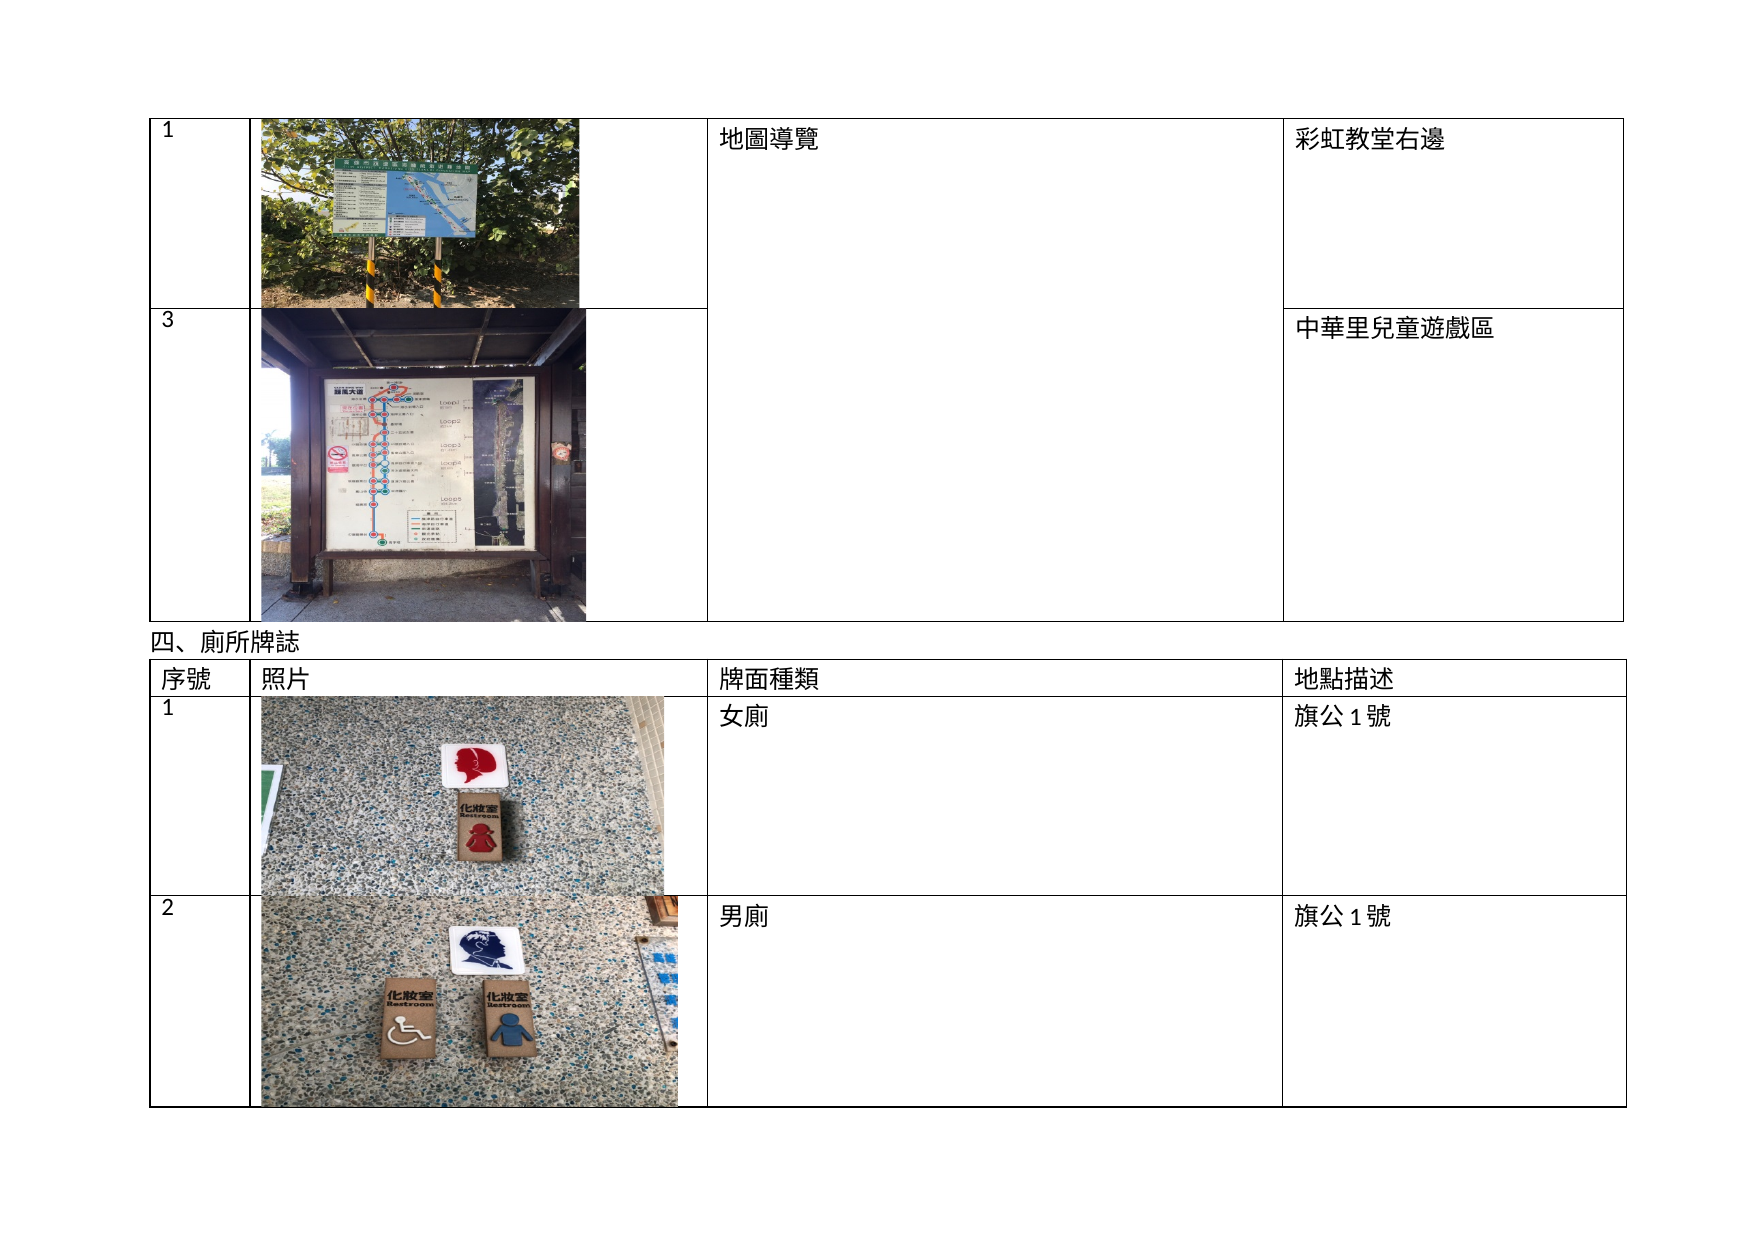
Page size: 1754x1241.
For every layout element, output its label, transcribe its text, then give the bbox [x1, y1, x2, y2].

table_cell [580, 119, 707, 308]
table_cell [665, 697, 707, 895]
picture [261, 696, 678, 1107]
table_cell [251, 896, 261, 1106]
table_cell [587, 309, 707, 621]
table_cell 男廁 [708, 896, 1282, 1106]
table_header 地點描述 [1283, 660, 1626, 696]
table_cell 1 [151, 119, 249, 308]
table_cell [251, 119, 261, 308]
table_cell 地圖導覽 [708, 119, 1283, 621]
table_header 照片 [251, 660, 707, 696]
table_cell 3 [151, 309, 249, 621]
table_cell 旗公1號 [1283, 697, 1626, 895]
text 四、廁所牌誌 [150, 622, 1604, 658]
table_header 牌面種類 [708, 660, 1282, 696]
table_cell [251, 309, 261, 621]
table_cell 中華里兒童遊戲區 [1284, 309, 1623, 621]
picture [261, 119, 587, 622]
table_cell [678, 896, 707, 1106]
table_cell 1 [151, 697, 249, 895]
table_header 序號 [151, 660, 249, 696]
table_cell 彩虹教堂右邊 [1284, 119, 1623, 308]
table_cell 旗公1號 [1283, 896, 1626, 1106]
table_cell 2 [151, 896, 249, 1106]
table_cell [251, 697, 261, 895]
table_cell 女廁 [708, 697, 1282, 895]
